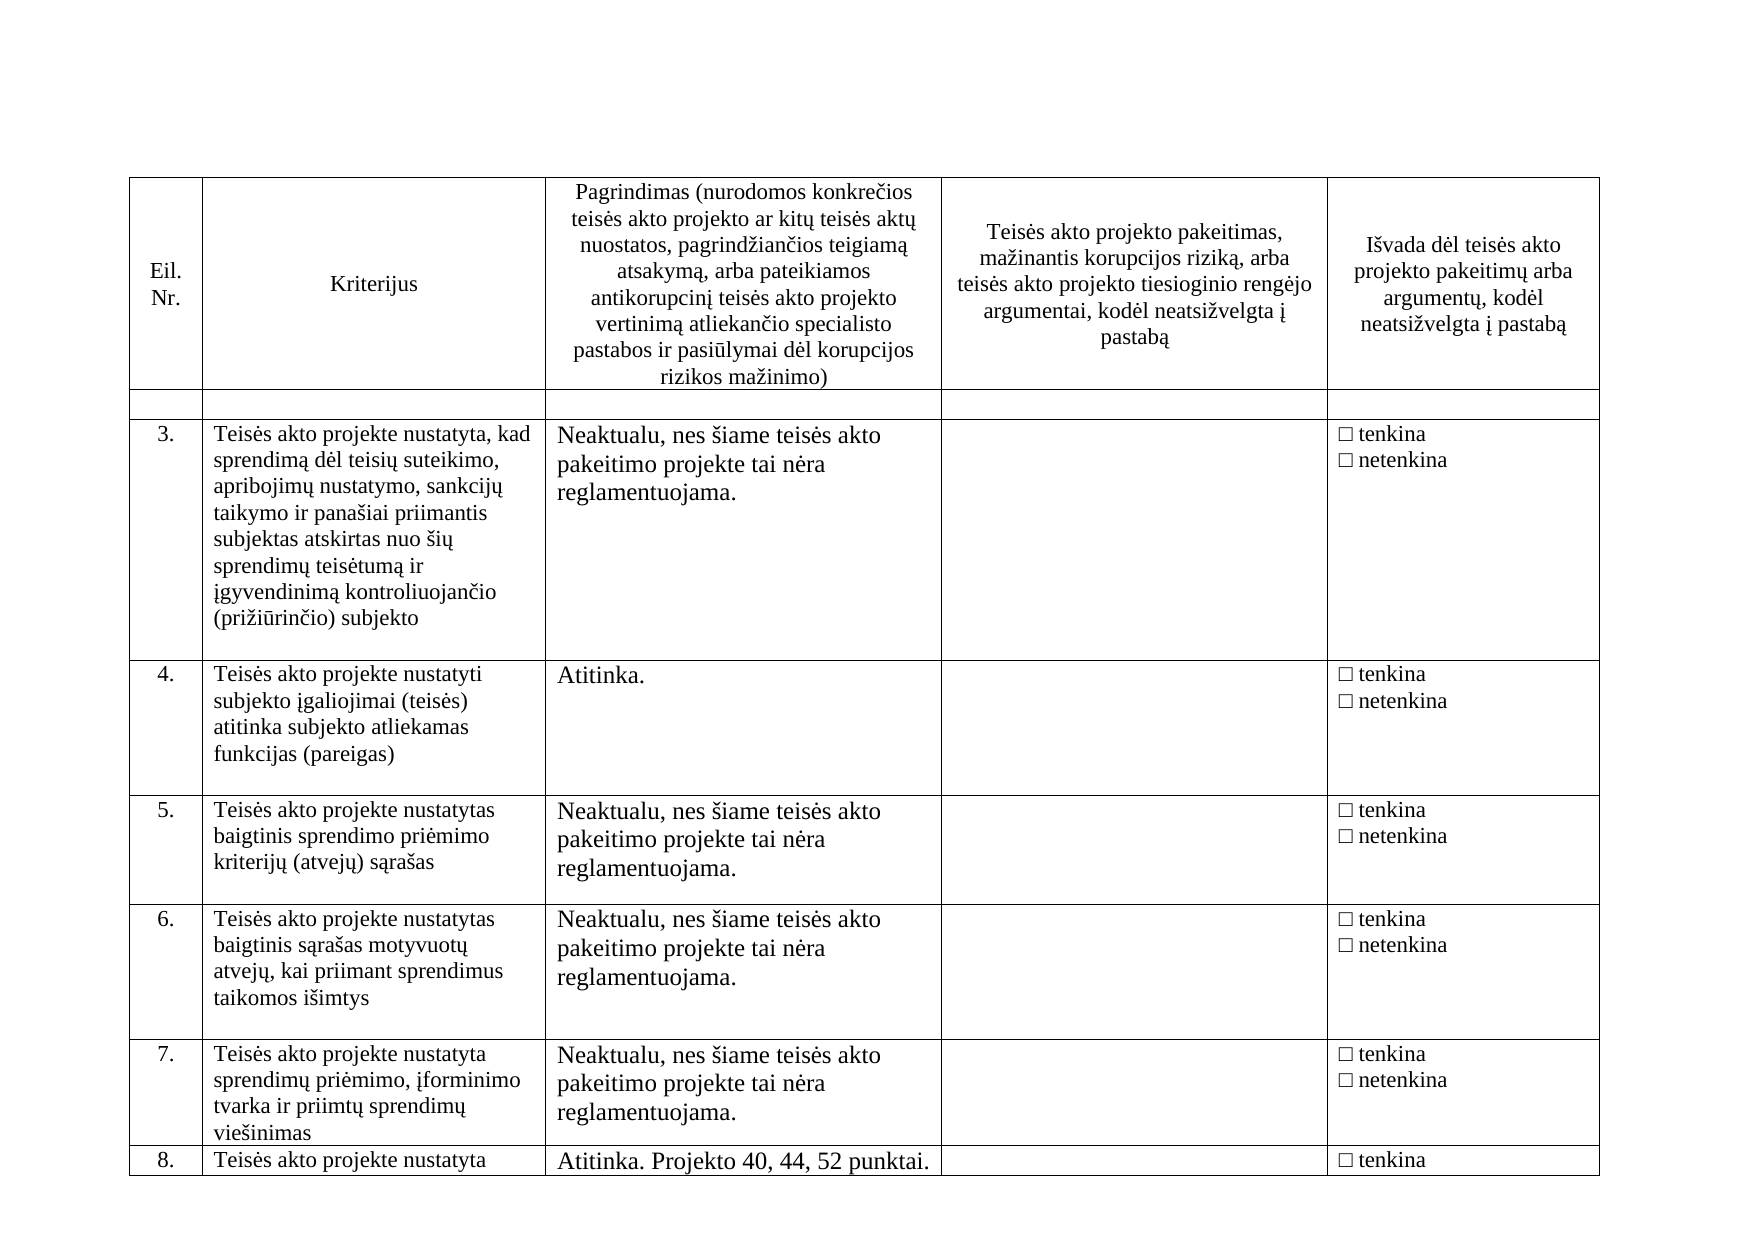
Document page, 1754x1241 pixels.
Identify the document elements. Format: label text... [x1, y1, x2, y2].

table_cell [942, 661, 1327, 795]
table_cell Neaktualu, nes šiame teisės akto pakeitimo projekte tai nėra reglamentuojama. [546, 905, 941, 1039]
table_cell [942, 1040, 1327, 1145]
table_cell [942, 390, 1327, 419]
table_cell 6. [130, 905, 202, 1039]
table_cell 4. [130, 661, 202, 795]
table_cell Neaktualu, nes šiame teisės akto pakeitimo projekte tai nėra reglamentuojama. [546, 1040, 941, 1145]
table_cell Teisės akto projekte nustatyta [203, 1146, 545, 1175]
table_cell 8. [130, 1146, 202, 1175]
table_cell [1328, 390, 1599, 419]
table_cell [203, 390, 545, 419]
table_cell Teisės akto projekte nustatyta sprendimų priėmimo, įforminimo tvarka ir priimtų sprendimų viešinimas [203, 1040, 545, 1145]
table_cell [546, 390, 941, 419]
table_header Pagrindimas (nurodomos konkrečios teisės akto projekto ar kitų teisės aktų nuostatos, pagrindžiančios teigiamą atsakymą, arba pateikiamos antikorupcinį teisės akto projekto vertinimą atliekančio specialisto pastabos ir pasiūlymai dėl korupcijos rizikos mažinimo) [546, 178, 941, 389]
table_cell 5. [130, 796, 202, 903]
table_cell Neaktualu, nes šiame teisės akto pakeitimo projekte tai nėra reglamentuojama. [546, 420, 941, 659]
table_header Teisės akto projekto pakeitimas, mažinantis korupcijos riziką, arba teisės akto projekto tiesioginio rengėjo argumentai, kodėl neatsižvelgta į pastabą [942, 178, 1327, 389]
table_cell □ tenkina □ netenkina [1328, 796, 1599, 903]
table_cell □ tenkina □ netenkina [1328, 661, 1599, 795]
table_cell 3. [130, 420, 202, 659]
table_header Išvada dėl teisės akto projekto pakeitimų arba argumentų, kodėl neatsižvelgta į pastabą [1328, 178, 1599, 389]
table_cell □ tenkina □ netenkina [1328, 1040, 1599, 1145]
table_cell □ tenkina [1328, 1146, 1599, 1175]
table_cell Neaktualu, nes šiame teisės akto pakeitimo projekte tai nėra reglamentuojama. [546, 796, 941, 903]
table_cell [942, 905, 1327, 1039]
table_cell Teisės akto projekte nustatytas baigtinis sąrašas motyvuotų atvejų, kai priimant sprendimus taikomos išimtys [203, 905, 545, 1039]
table_cell [942, 420, 1327, 659]
table_cell Teisės akto projekte nustatyta, kad sprendimą dėl teisių suteikimo, apribojimų nustatymo, sankcijų taikymo ir panašiai priimantis subjektas atskirtas nuo šių sprendimų teisėtumą ir įgyvendinimą kontroliuojančio (prižiūrinčio) subjekto [203, 420, 545, 659]
table_cell □ tenkina □ netenkina [1328, 905, 1599, 1039]
table_header Kriterijus [203, 178, 545, 389]
table_cell [130, 390, 202, 419]
table_cell 7. [130, 1040, 202, 1145]
table_cell Atitinka. [546, 661, 941, 795]
table_cell Teisės akto projekte nustatytas baigtinis sprendimo priėmimo kriterijų (atvejų) sąrašas [203, 796, 545, 903]
table_cell [942, 796, 1327, 903]
table_cell Atitinka. Projekto 40, 44, 52 punktai. [546, 1146, 941, 1175]
table_cell [942, 1146, 1327, 1175]
table_header Eil. Nr. [130, 178, 202, 389]
table_cell Teisės akto projekte nustatyti subjekto įgaliojimai (teisės) atitinka subjekto atliekamas funkcijas (pareigas) [203, 661, 545, 795]
table_cell □ tenkina □ netenkina [1328, 420, 1599, 659]
